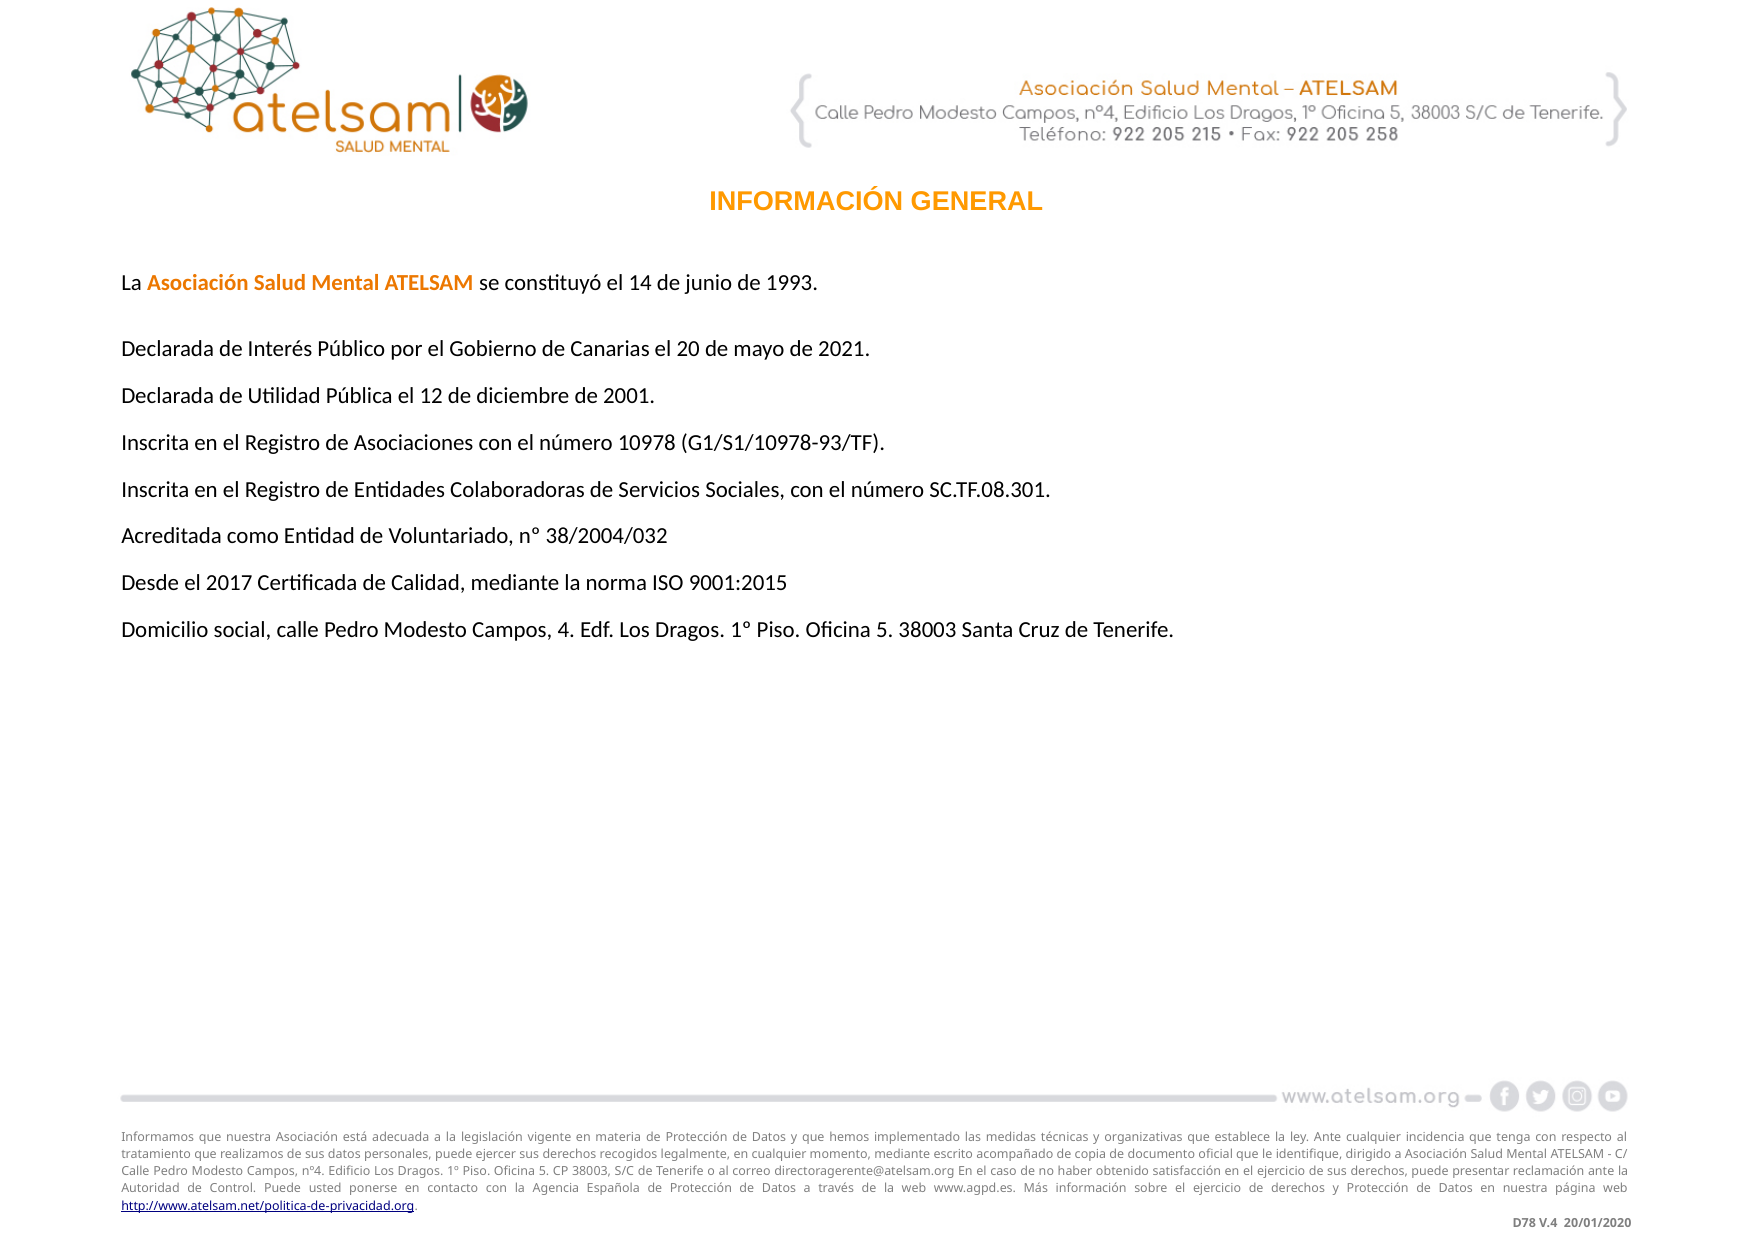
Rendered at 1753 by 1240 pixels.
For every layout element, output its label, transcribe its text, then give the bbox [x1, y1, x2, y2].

text Declarada de Utilidad Pública el 12 de diciembre de 2001. [121, 381, 1631, 409]
text La Asociación Salud Mental ATELSAM se constituyó el 14 de junio de 1993. [121, 268, 1631, 296]
text Declarada de Interés Público por el Gobierno de Canarias el 20 de mayo de 2021. [121, 334, 1631, 362]
text Desde el 2017 Certificada de Calidad, mediante la norma ISO 9001:2015 [121, 568, 1631, 596]
picture [121, 0, 1632, 158]
text Inscrita en el Registro de Asociaciones con el número 10978 (G1/S1/10978-93/TF). [121, 428, 1631, 456]
text Domicilio social, calle Pedro Modesto Campos, 4. Edf. Los Dragos. 1º Piso. Oficina 5. 38003 Santa Cruz de Tenerife. [121, 615, 1631, 643]
text Inscrita en el Registro de Entidades Colaboradoras de Servicios Sociales, con el número SC.TF.08.301. [121, 475, 1631, 503]
text Acreditada como Entidad de Voluntariado, nº 38/2004/032 [121, 521, 1631, 549]
text INFORMACIÓN GENERAL [121, 184, 1631, 216]
picture [109, 1077, 1643, 1118]
